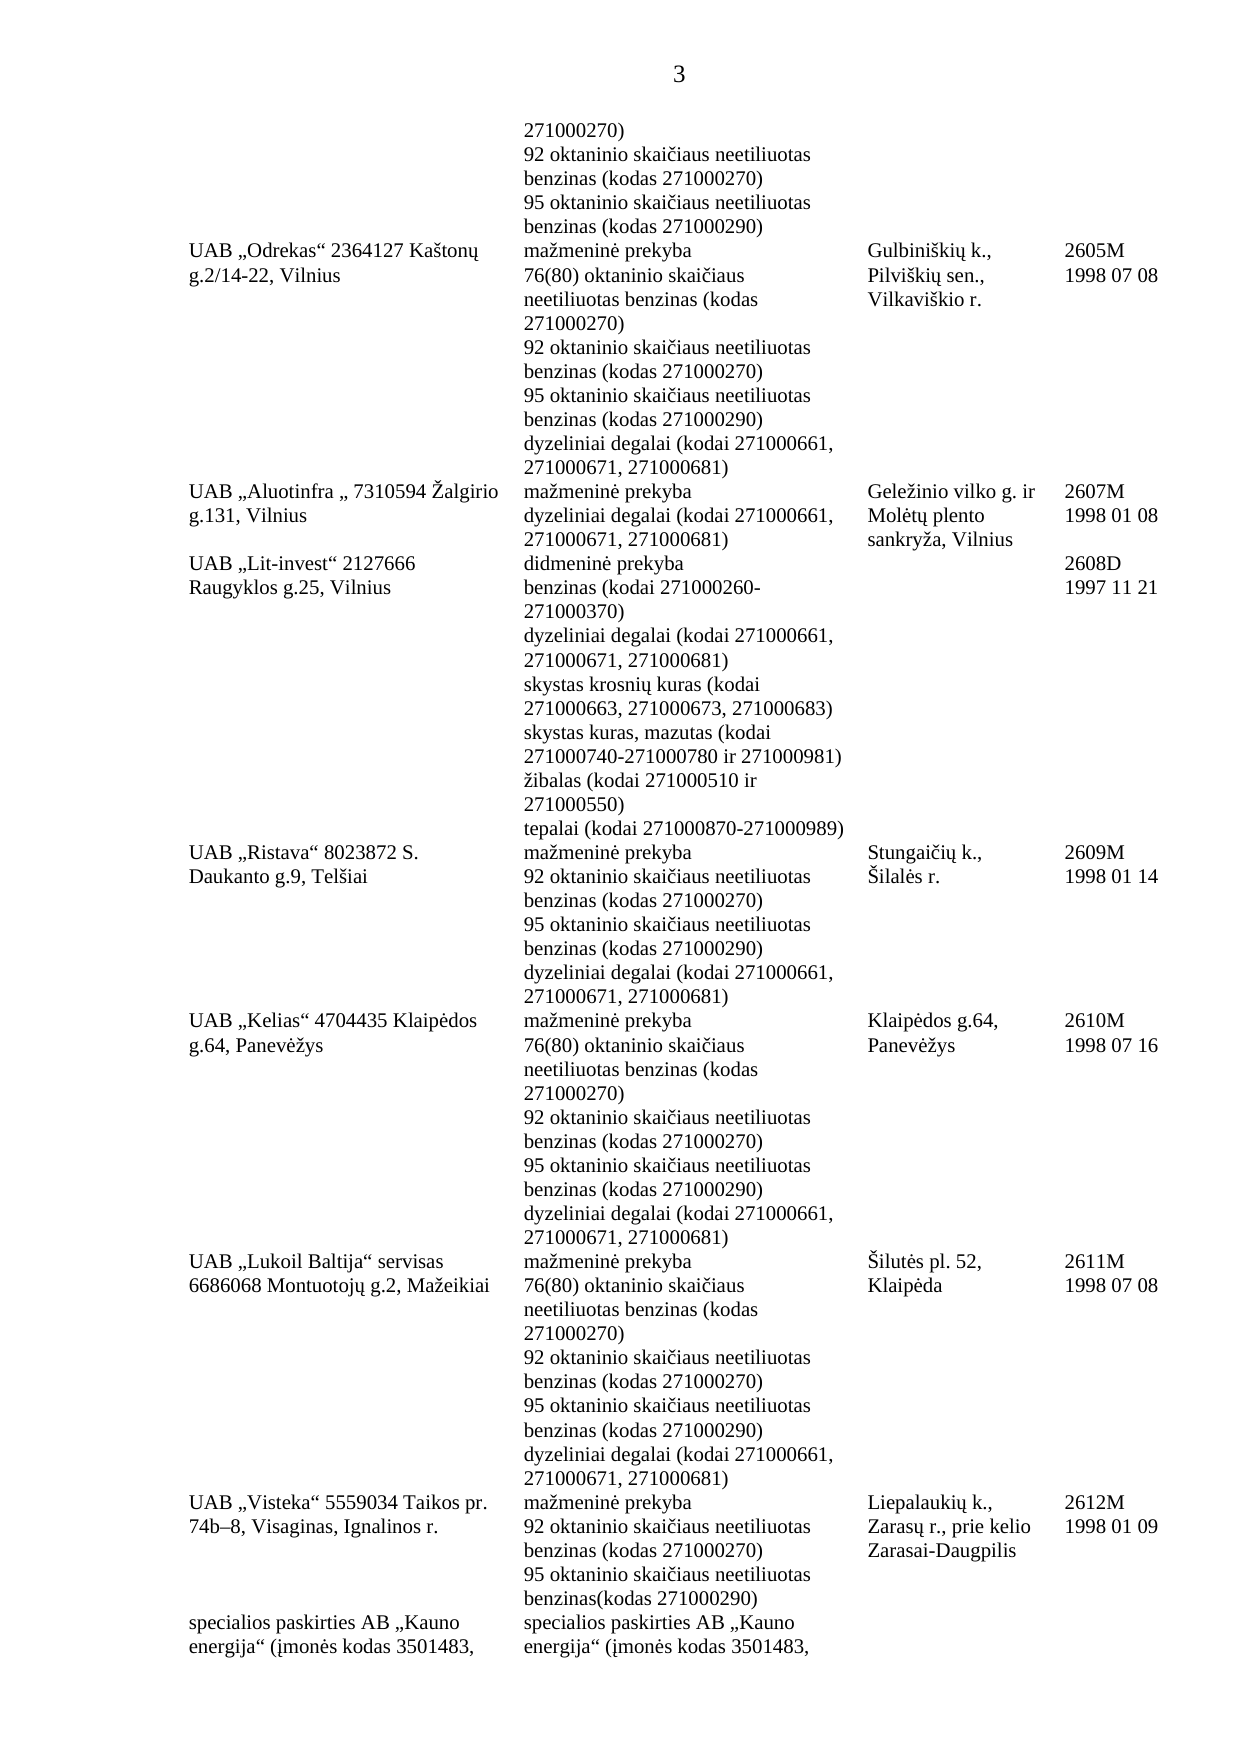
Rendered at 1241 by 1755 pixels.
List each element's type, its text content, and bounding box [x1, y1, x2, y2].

table_cell UAB „Visteka“ 5559034 Taikos pr. 74b–8, Visaginas, Ignalinos r. [177, 1490, 512, 1610]
table_cell 2610M 1998 07 16 [1053, 1009, 1181, 1249]
table_cell 2612M 1998 01 09 [1053, 1490, 1181, 1610]
table_cell 2607M 1998 01 08 [1053, 479, 1181, 551]
table_cell 271000270) 92 oktaninio skaičiaus neetiliuotas benzinas (kodas 271000270) 95 oktaninio skaičiaus neetiliuotas benzinas (kodas 271000290) [512, 118, 856, 238]
table_cell mažmeninė prekyba 76(80) oktaninio skaičiaus neetiliuotas benzinas (kodas 271000270) 92 oktaninio skaičiaus neetiliuotas benzinas (kodas 271000270) 95 oktaninio skaičiaus neetiliuotas benzinas (kodas 271000290) dyzeliniai degalai (kodai 271000661, 271000671, 271000681) [512, 239, 856, 479]
table_cell mažmeninė prekyba 92 oktaninio skaičiaus neetiliuotas benzinas (kodas 271000270) 95 oktaninio skaičiaus neetiliuotas benzinas (kodas 271000290) dyzeliniai degalai (kodai 271000661, 271000671, 271000681) [512, 840, 856, 1008]
table_cell 2609M 1998 01 14 [1053, 840, 1181, 1008]
table_cell [177, 118, 512, 238]
table_cell [1053, 118, 1181, 238]
table_cell 2611M 1998 07 08 [1053, 1249, 1181, 1490]
table_cell specialios paskirties AB „Kauno energija“ (įmonės kodas 3501483, [512, 1610, 856, 1658]
table_cell 2605M 1998 07 08 [1053, 239, 1181, 479]
table_cell UAB „Odrekas“ 2364127 Kaštonų g.2/14-22, Vilnius [177, 239, 512, 479]
table_cell mažmeninė prekyba 76(80) oktaninio skaičiaus neetiliuotas benzinas (kodas 271000270) 92 oktaninio skaičiaus neetiliuotas benzinas (kodas 271000270) 95 oktaninio skaičiaus neetiliuotas benzinas (kodas 271000290) dyzeliniai degalai (kodai 271000661, 271000671, 271000681) [512, 1249, 856, 1490]
table_cell didmeninė prekyba benzinas (kodai 271000260-271000370) dyzeliniai degalai (kodai 271000661, 271000671, 271000681) skystas krosnių kuras (kodai 271000663, 271000673, 271000683) skystas kuras, mazutas (kodai 271000740-271000780 ir 271000981) žibalas (kodai 271000510 ir 271000550) tepalai (kodai 271000870-271000989) [512, 551, 856, 840]
table_cell UAB „Lit-invest“ 2127666 Raugyklos g.25, Vilnius [177, 551, 512, 840]
table_cell mažmeninė prekyba 92 oktaninio skaičiaus neetiliuotas benzinas (kodas 271000270) 95 oktaninio skaičiaus neetiliuotas benzinas(kodas 271000290) [512, 1490, 856, 1610]
table_cell Gulbiniškių k., Pilviškių sen., Vilkaviškio r. [856, 239, 1053, 479]
table_cell UAB „Kelias“ 4704435 Klaipėdos g.64, Panevėžys [177, 1009, 512, 1249]
table_cell specialios paskirties AB „Kauno energija“ (įmonės kodas 3501483, [177, 1610, 512, 1658]
table_cell Stungaičių k., Šilalės r. [856, 840, 1053, 1008]
table_cell Šilutės pl. 52, Klaipėda [856, 1249, 1053, 1490]
table_cell [856, 118, 1053, 238]
table_cell UAB „Aluotinfra „ 7310594 Žalgirio g.131, Vilnius [177, 479, 512, 551]
table_cell UAB „Lukoil Baltija“ servisas 6686068 Montuotojų g.2, Mažeikiai [177, 1249, 512, 1490]
table_cell [856, 551, 1053, 840]
table_cell UAB „Ristava“ 8023872 S. Daukanto g.9, Telšiai [177, 840, 512, 1008]
table_cell Geležinio vilko g. ir Molėtų plento sankryža, Vilnius [856, 479, 1053, 551]
table_cell mažmeninė prekyba dyzeliniai degalai (kodai 271000661, 271000671, 271000681) [512, 479, 856, 551]
table_cell 2608D 1997 11 21 [1053, 551, 1181, 840]
table_cell mažmeninė prekyba 76(80) oktaninio skaičiaus neetiliuotas benzinas (kodas 271000270) 92 oktaninio skaičiaus neetiliuotas benzinas (kodas 271000270) 95 oktaninio skaičiaus neetiliuotas benzinas (kodas 271000290) dyzeliniai degalai (kodai 271000661, 271000671, 271000681) [512, 1009, 856, 1249]
table_cell [1053, 1610, 1181, 1658]
table_cell Klaipėdos g.64, Panevėžys [856, 1009, 1053, 1249]
table_cell [856, 1610, 1053, 1658]
table_cell Liepalaukių k., Zarasų r., prie kelio Zarasai-Daugpilis [856, 1490, 1053, 1610]
